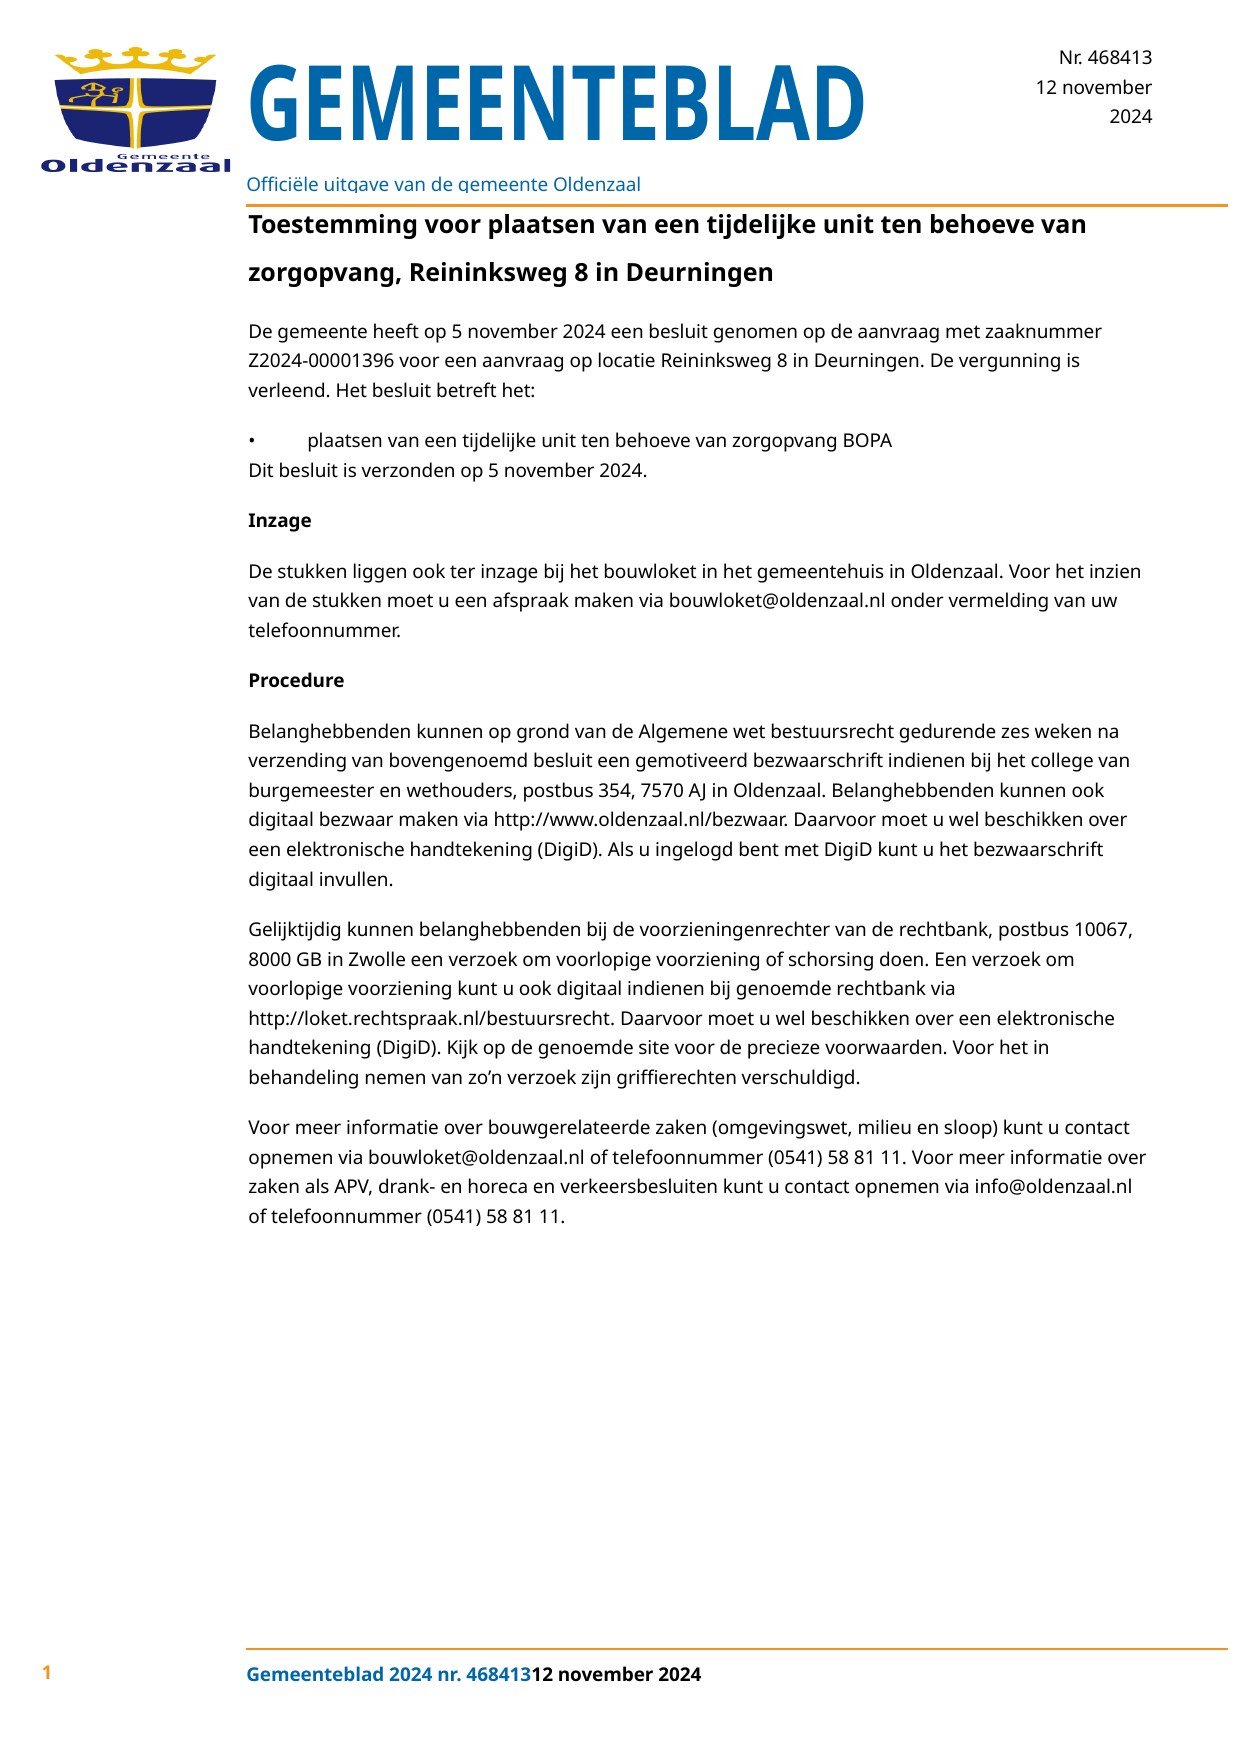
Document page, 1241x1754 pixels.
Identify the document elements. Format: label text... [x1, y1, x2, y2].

text Gelijktijdig kunnen belanghebbenden bij de voorzieningenrechter van de rechtbank, postbus 10067, 8000 GB in Zwolle een verzoek om voorlopige voorziening of schorsing doen. Een verzoek om voorlopige voorziening kunt u ook digitaal indienen bij genoemde rechtbank via http://loket.rechtspraak.nl/bestuursrecht. Daarvoor moet u wel beschikken over een elektronische handtekening (DigiD). Kijk op de genoemde site voor de precieze voorwaarden. Voor het in behandeling nemen van zo’n verzoek zijn griffierechten verschuldigd. [248, 916, 1152, 1090]
text Procedure [248, 667, 1152, 693]
text Inzage [248, 507, 1152, 533]
text Toestemming voor plaatsen van een tijdelijke unit ten behoeve van zorgopvang, Reininksweg 8 in Deurningen [248, 207, 1152, 288]
text De stukken liggen ook ter inzage bij het bouwloket in het gemeentehuis in Oldenzaal. Voor het inzien van de stukken moet u een afspraak maken via bouwloket@oldenzaal.nl onder vermelding van uw telefoonnummer. [248, 558, 1152, 643]
text Belanghebbenden kunnen op grond van de Algemene wet bestuursrecht gedurende zes weken na verzending van bovengenoemd besluit een gemotiveerd bezwaarschrift indienen bij het college van burgemeester en wethouders, postbus 354, 7570 AJ in Oldenzaal. Belanghebbenden kunnen ook digitaal bezwaar maken via http://www.oldenzaal.nl/bezwaar. Daarvoor moet u wel beschikken over een elektronische handtekening (DigiD). Als u ingelogd bent met DigiD kunt u het bezwaarschrift digitaal invullen. [248, 718, 1152, 892]
text Dit besluit is verzonden op 5 november 2024. [248, 457, 1152, 483]
text De gemeente heeft op 5 november 2024 een besluit genomen op de aanvraag met zaaknummer Z2024-00001396 voor een aanvraag op locatie Reininksweg 8 in Deurningen. De vergunning is verleend. Het besluit betreft het: [248, 318, 1152, 403]
list plaatsen van een tijdelijke unit ten behoeve van zorgopvang BOPA [248, 427, 1152, 453]
picture [41, 47, 231, 172]
text Voor meer informatie over bouwgerelateerde zaken (omgevingswet, milieu en sloop) kunt u contact opnemen via bouwloket@oldenzaal.nl of telefoonnummer (0541) 58 81 11. Voor meer informatie over zaken als APV, drank- en horeca en verkeersbesluiten kunt u contact opnemen via info@oldenzaal.nl of telefoonnummer (0541) 58 81 11. [248, 1114, 1152, 1229]
